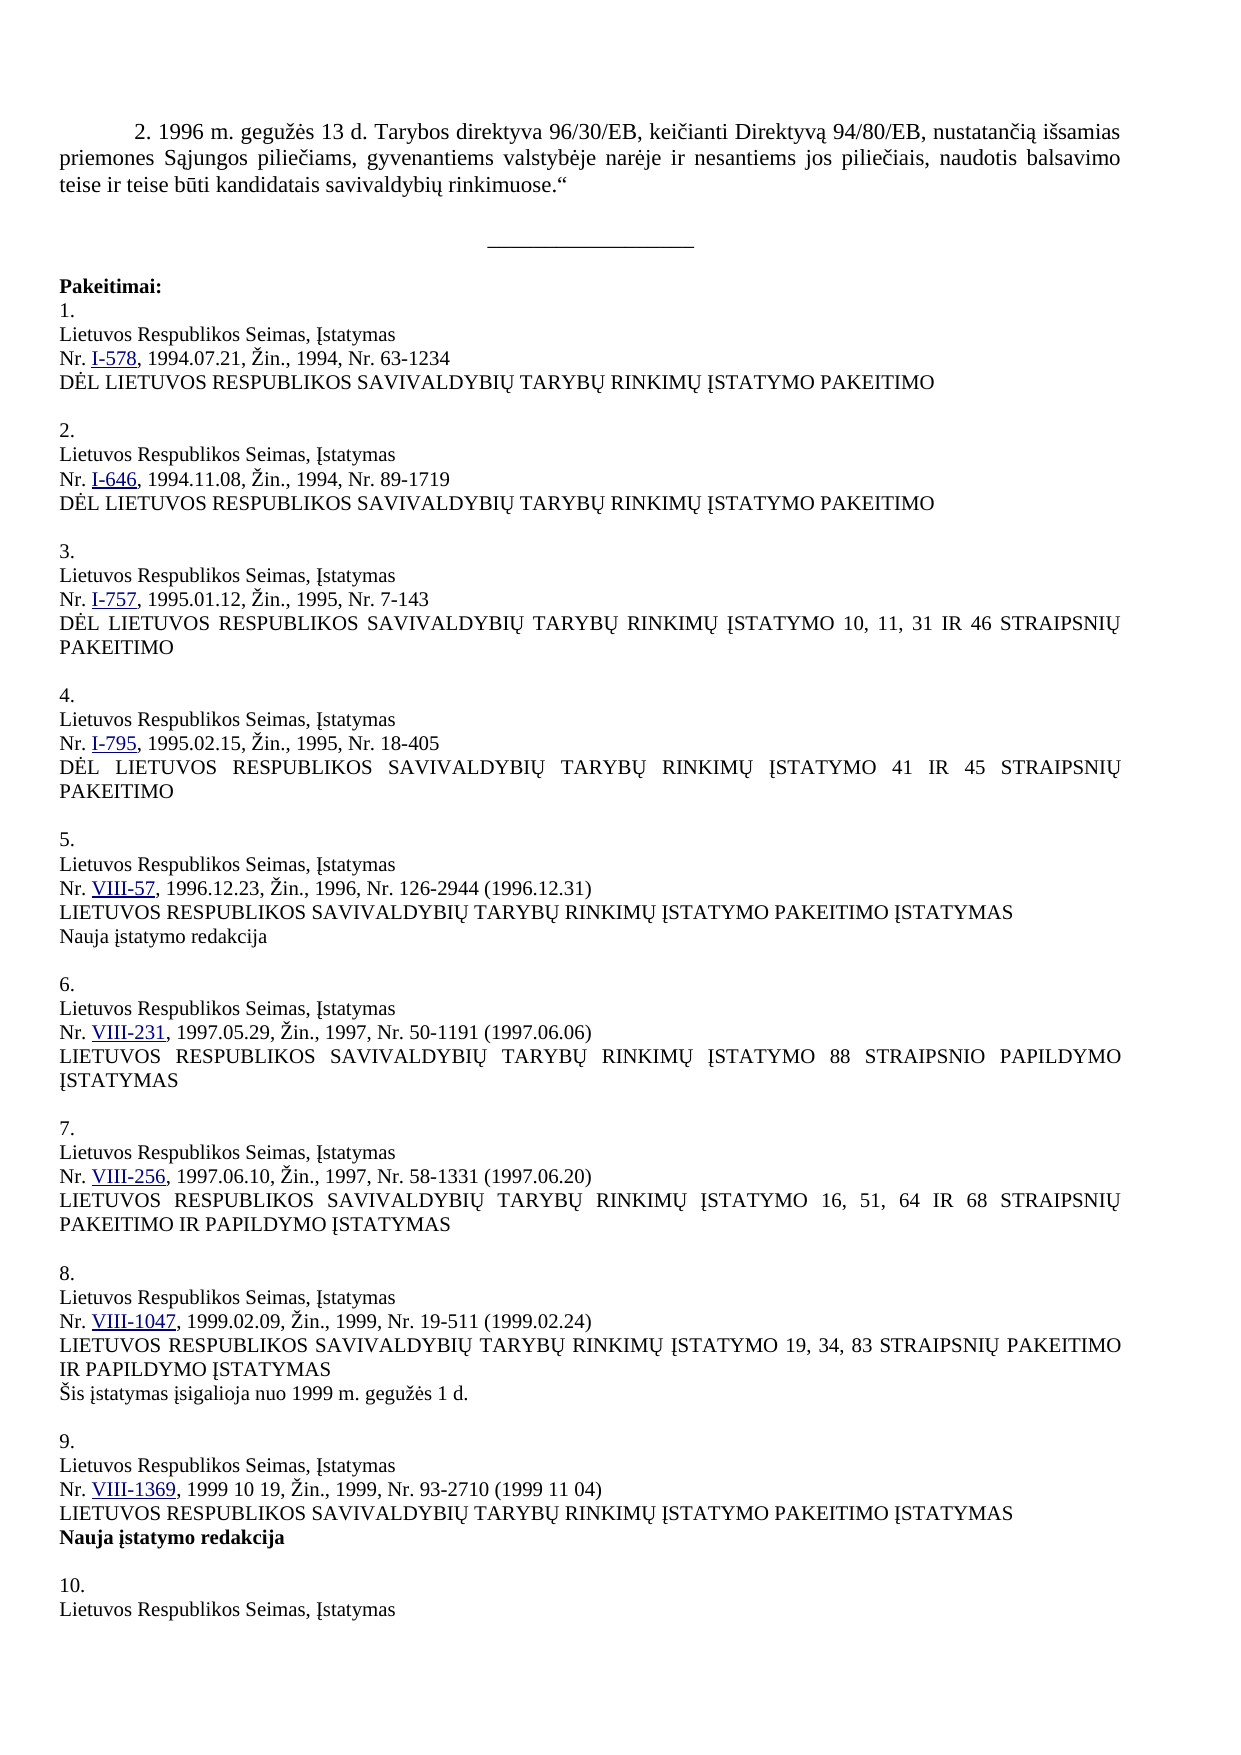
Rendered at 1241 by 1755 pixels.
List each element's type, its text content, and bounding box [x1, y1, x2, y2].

text Nr. VIII-57, 1996.12.23, Žin., 1996, Nr. 126-2944 (1996.12.31) [59, 876, 1122, 899]
text Lietuvos Respublikos Seimas, Įstatymas [59, 707, 1122, 731]
text Lietuvos Respublikos Seimas, Įstatymas [59, 1453, 1122, 1477]
text Lietuvos Respublikos Seimas, Įstatymas [59, 322, 1122, 346]
text Lietuvos Respublikos Seimas, Įstatymas [59, 1140, 1122, 1164]
text LIETUVOS RESPUBLIKOS SAVIVALDYBIŲ TARYBŲ RINKIMŲ ĮSTATYMO PAKEITIMO ĮSTATYMAS [59, 899, 1122, 924]
text Lietuvos Respublikos Seimas, Įstatymas [59, 996, 1122, 1020]
text Nr. I-757, 1995.01.12, Žin., 1995, Nr. 7-143 [59, 587, 1122, 611]
text DĖL LIETUVOS RESPUBLIKOS SAVIVALDYBIŲ TARYBŲ RINKIMŲ ĮSTATYMO 41 IR 45 STRAIPSNIŲ PAKEITIMO [59, 755, 1122, 803]
text 4. [59, 683, 1122, 707]
text Šis įstatymas įsigalioja nuo 1999 m. gegužės 1 d. [59, 1381, 1122, 1405]
text DĖL LIETUVOS RESPUBLIKOS SAVIVALDYBIŲ TARYBŲ RINKIMŲ ĮSTATYMO PAKEITIMO [59, 370, 1122, 394]
text 7. [59, 1116, 1122, 1140]
text Lietuvos Respublikos Seimas, Įstatymas [59, 1597, 1122, 1621]
text 10. [59, 1573, 1122, 1597]
text Lietuvos Respublikos Seimas, Įstatymas [59, 563, 1122, 587]
text 5. [59, 827, 1122, 851]
text Lietuvos Respublikos Seimas, Įstatymas [59, 1284, 1122, 1309]
text Nauja įstatymo redakcija [59, 924, 1122, 948]
text Nr. VIII-231, 1997.05.29, Žin., 1997, Nr. 50-1191 (1997.06.06) [59, 1020, 1122, 1044]
text Nr. I-578, 1994.07.21, Žin., 1994, Nr. 63-1234 [59, 346, 1122, 370]
text 2. 1996 m. gegužės 13 d. Tarybos direktyva 96/30/EB, keičianti Direktyvą 94/80/EB, nustatančią išsamias priemones Sąjungos piliečiams, gyvenantiems valstybėje narėje ir nesantiems jos piliečiais, naudotis balsavimo teise ir teise būti kandidatais savivaldybių rinkimuose.“ [59, 118, 1122, 197]
text 8. [59, 1261, 1122, 1284]
text Nr. VIII-256, 1997.06.10, Žin., 1997, Nr. 58-1331 (1997.06.20) [59, 1164, 1122, 1188]
text Lietuvos Respublikos Seimas, Įstatymas [59, 442, 1122, 466]
text DĖL LIETUVOS RESPUBLIKOS SAVIVALDYBIŲ TARYBŲ RINKIMŲ ĮSTATYMO 10, 11, 31 IR 46 STRAIPSNIŲ PAKEITIMO [59, 611, 1122, 659]
text Lietuvos Respublikos Seimas, Įstatymas [59, 851, 1122, 876]
text Nr. I-795, 1995.02.15, Žin., 1995, Nr. 18-405 [59, 731, 1122, 755]
text 1. [59, 298, 1122, 322]
text __________________ [59, 223, 1122, 250]
text 3. [59, 539, 1122, 563]
text LIETUVOS RESPUBLIKOS SAVIVALDYBIŲ TARYBŲ RINKIMŲ ĮSTATYMO 19, 34, 83 STRAIPSNIŲ PAKEITIMO IR PAPILDYMO ĮSTATYMAS [59, 1333, 1122, 1381]
text 6. [59, 972, 1122, 996]
text Nr. VIII-1369, 1999 10 19, Žin., 1999, Nr. 93-2710 (1999 11 04) [59, 1477, 1122, 1501]
text Nauja įstatymo redakcija [59, 1525, 1122, 1549]
text Nr. I-646, 1994.11.08, Žin., 1994, Nr. 89-1719 [59, 466, 1122, 491]
text 2. [59, 418, 1122, 442]
text Pakeitimai: [59, 274, 1122, 298]
text Nr. VIII-1047, 1999.02.09, Žin., 1999, Nr. 19-511 (1999.02.24) [59, 1309, 1122, 1333]
text 9. [59, 1429, 1122, 1453]
text LIETUVOS RESPUBLIKOS SAVIVALDYBIŲ TARYBŲ RINKIMŲ ĮSTATYMO 88 STRAIPSNIO PAPILDYMO ĮSTATYMAS [59, 1044, 1122, 1092]
text LIETUVOS RESPUBLIKOS SAVIVALDYBIŲ TARYBŲ RINKIMŲ ĮSTATYMO 16, 51, 64 IR 68 STRAIPSNIŲ PAKEITIMO IR PAPILDYMO ĮSTATYMAS [59, 1188, 1122, 1236]
text LIETUVOS RESPUBLIKOS SAVIVALDYBIŲ TARYBŲ RINKIMŲ ĮSTATYMO PAKEITIMO ĮSTATYMAS [59, 1501, 1122, 1525]
text DĖL LIETUVOS RESPUBLIKOS SAVIVALDYBIŲ TARYBŲ RINKIMŲ ĮSTATYMO PAKEITIMO [59, 491, 1122, 514]
